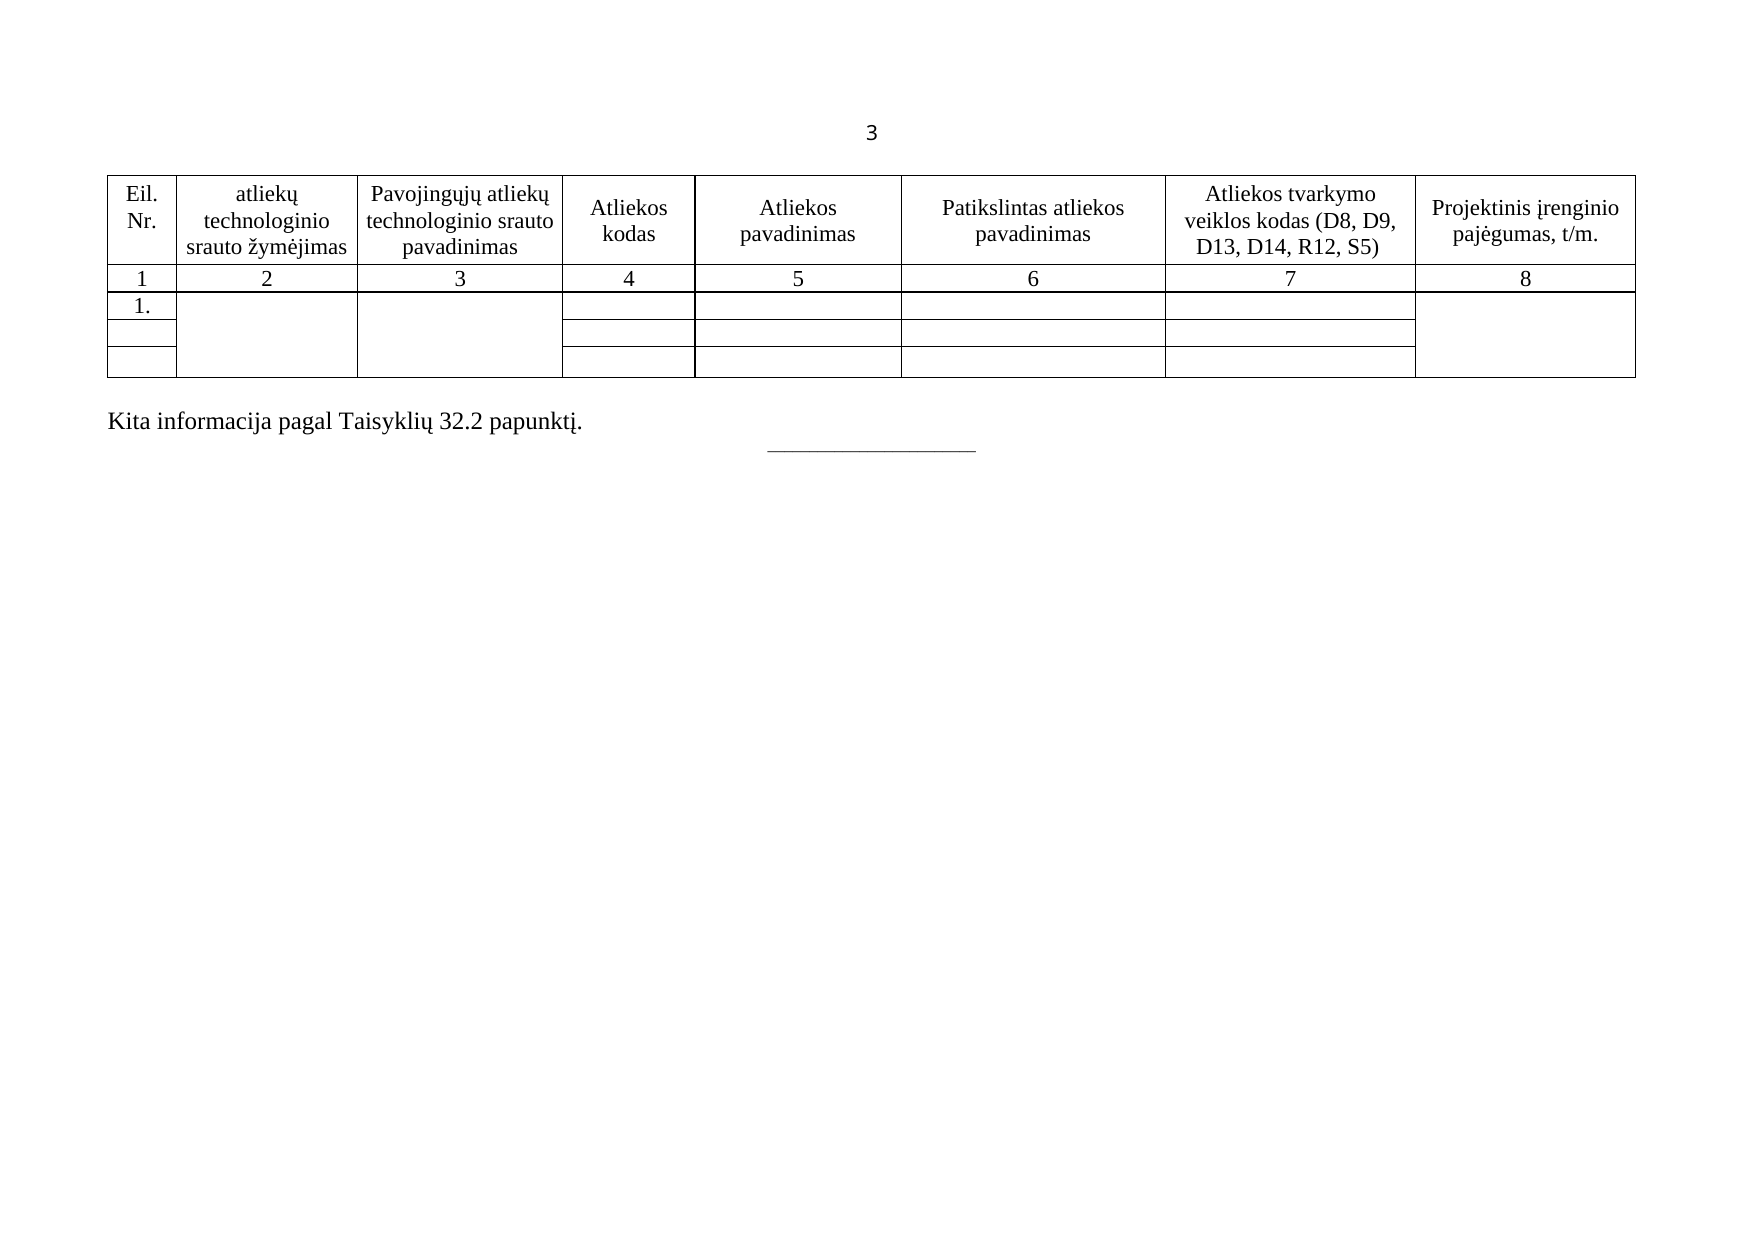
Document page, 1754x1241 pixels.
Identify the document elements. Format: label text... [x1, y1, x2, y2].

table_cell [108, 347, 176, 377]
table_header atliekų technologinio srauto žymėjimas [177, 176, 357, 264]
table_header Atliekos pavadinimas [696, 176, 901, 264]
table_cell [177, 293, 357, 377]
table_cell 1. [108, 293, 176, 319]
table_cell 5 [696, 265, 901, 291]
table_cell [1416, 293, 1635, 377]
table_header Patikslintas atliekos pavadinimas [902, 176, 1165, 264]
table_cell Projektinis įrenginio pajėgumas, t/m. [1416, 176, 1635, 264]
table_cell [1166, 320, 1415, 346]
table_cell [902, 347, 1165, 377]
table_cell Atliekos tvarkymo veiklos kodas (D8, D9, D13, D14, R12, S5) [1166, 176, 1415, 264]
table_cell [902, 320, 1165, 346]
table_cell [563, 293, 694, 319]
table_cell 1 [108, 265, 176, 291]
table_cell 6 [902, 265, 1165, 291]
table_cell 2 [177, 265, 357, 291]
table_cell [902, 293, 1165, 319]
table_cell [696, 320, 901, 346]
table_cell 8 [1416, 265, 1635, 291]
table_cell [696, 293, 901, 319]
table_cell 4 [563, 265, 694, 291]
table_cell [358, 293, 562, 377]
table_cell [563, 347, 694, 377]
table_cell [563, 320, 694, 346]
table_cell [696, 347, 901, 377]
text _________________________ [107, 435, 1636, 454]
table_cell [108, 320, 176, 346]
text Kita informacija pagal Taisyklių 32.2 papunktį. [107, 406, 1636, 435]
table_cell [1166, 347, 1415, 377]
table_cell 3 [358, 265, 562, 291]
table_header Eil. Nr. [108, 176, 176, 264]
table_cell [1166, 293, 1415, 319]
table_header Pavojingųjų atliekų technologinio srauto pavadinimas [358, 176, 562, 264]
table_cell 7 [1166, 265, 1415, 291]
table_header Atliekos kodas [563, 176, 694, 264]
